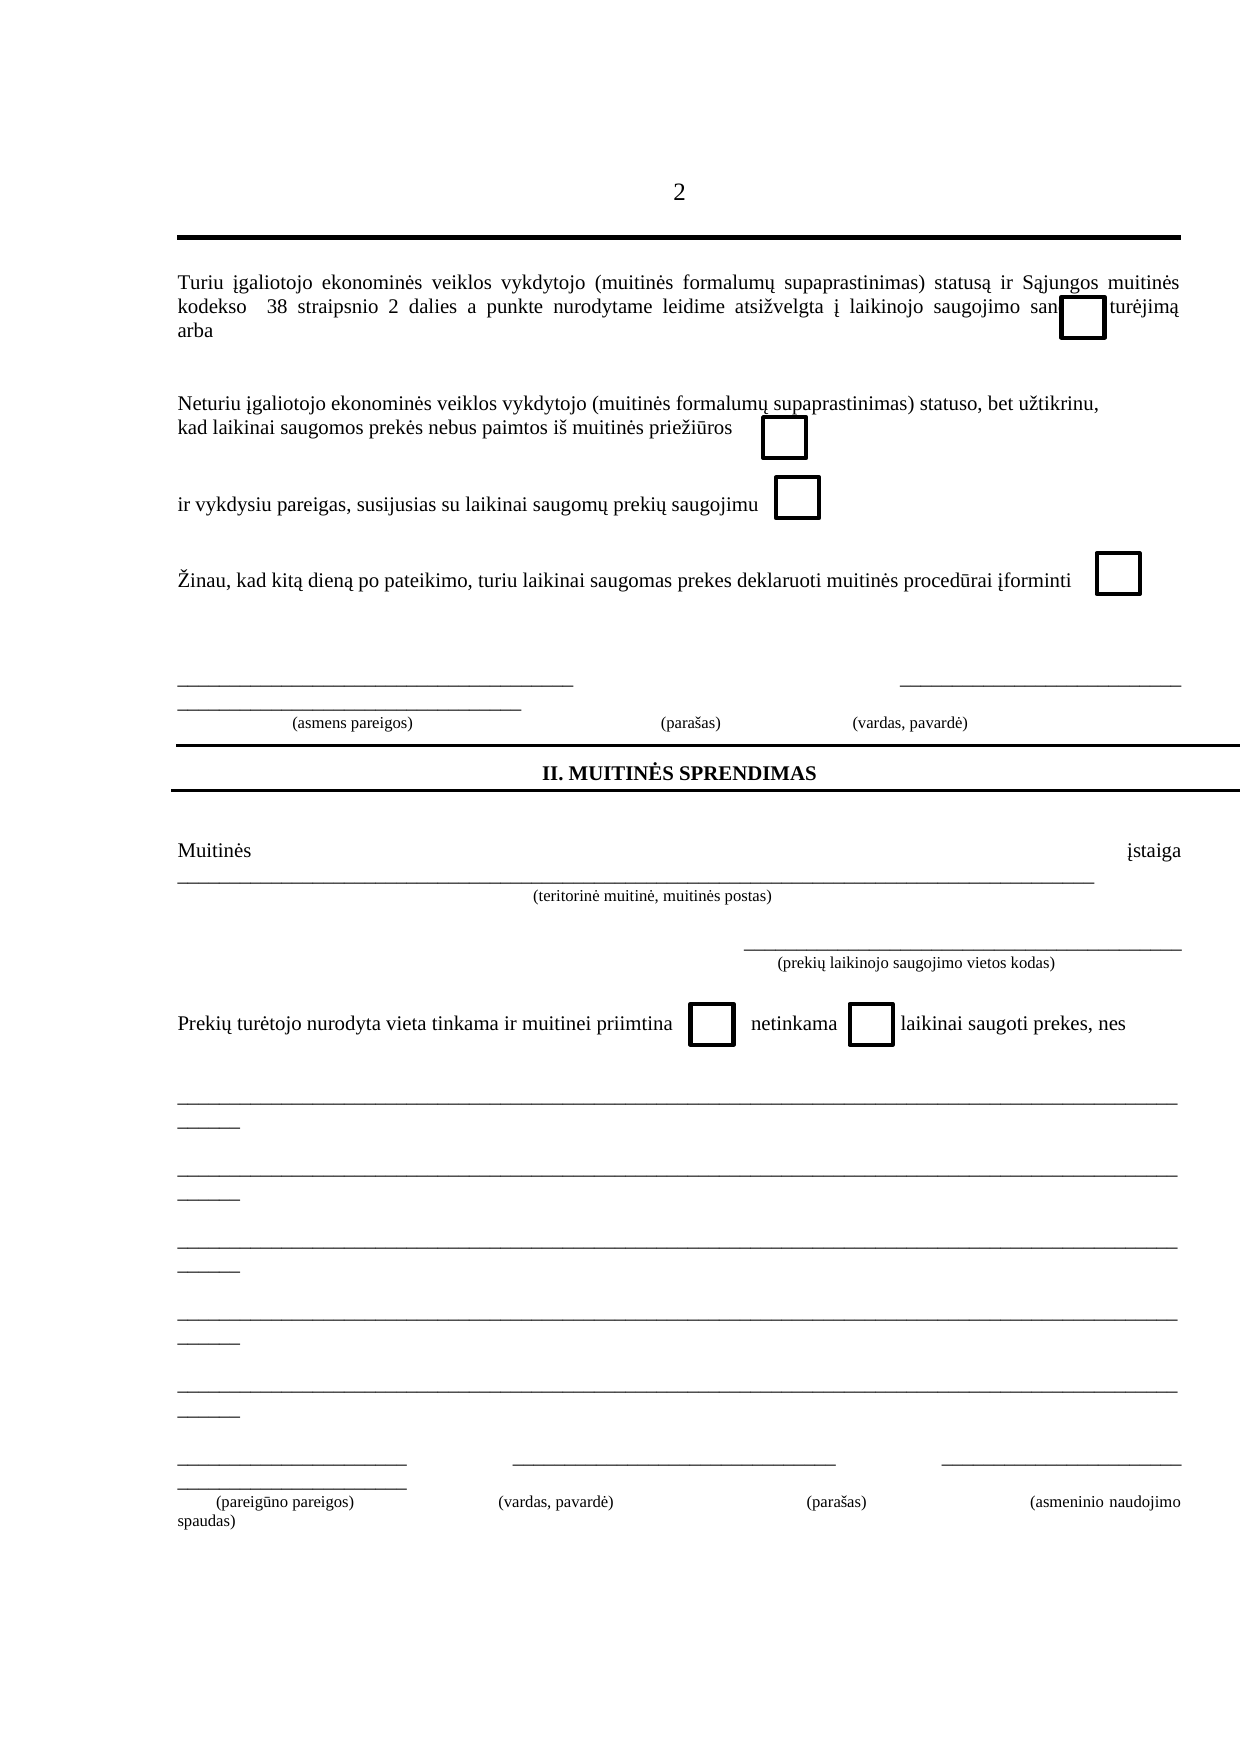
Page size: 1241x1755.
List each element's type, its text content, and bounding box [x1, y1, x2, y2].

text ______________________________________________________________________________________________________ [177, 1083, 1181, 1131]
text ______________________________________________________________________________________________________ [177, 1299, 1181, 1347]
text ir vykdysiu pareigas, susijusias su laikinai saugomų prekių saugojimu [177, 491, 774, 516]
text [821, 491, 1181, 516]
text ______________________________________________________________________________________________________ [177, 1155, 1181, 1203]
text ______________________________________ ___________________________ _________________________________ [177, 664, 1181, 713]
text II. MUITINĖS SPRENDIMAS [177, 761, 1181, 785]
text (pareigūno pareigos) (vardas, pavardė) (parašas) (asmeninio naudojimo spaudas) [177, 1492, 1181, 1530]
text laikinai saugoti prekes, nes [895, 1010, 1181, 1034]
text Muitinės įstaiga ________________________________________________________________________________________ [177, 837, 1181, 886]
text __________________________________________ [177, 929, 1181, 953]
text Neturiu įgaliotojo ekonominės veiklos vykdytojo (muitinės formalumų supaprastinimas) statuso, bet užtikrinu, [177, 391, 1181, 414]
text Prekių turėtojo nurodyta vieta tinkama ir muitinei priimtina [177, 1010, 688, 1034]
text ______________________________________________________________________________________________________ [177, 1371, 1181, 1419]
text Žinau, kad kitą dieną po pateikimo, turiu laikinai saugomas prekes deklaruoti muitinės procedūrai įforminti [177, 568, 1095, 592]
text kad laikinai saugomos prekės nebus paimtos iš muitinės priežiūros [177, 414, 1181, 439]
text ______________________ _______________________________ _______________________ ______________________ [177, 1443, 1181, 1492]
text Turiu įgaliotojo ekonominės veiklos vykdytojo (muitinės formalumų supaprastinimas) statusą ir Sąjungos muitinės kodekso 38 straipsnio 2 dalies a punkte nurodytame leidime atsižvelgta į laikinojo saugojimo sandėlio turėjimą arba [177, 270, 1181, 342]
text (prekių laikinojo saugojimo vietos kodas) [177, 953, 1181, 972]
text (teritorinė muitinė, muitinės postas) [177, 886, 1181, 905]
text (asmens pareigos) (parašas) (vardas, pavardė) [177, 713, 1181, 732]
text netinkama [736, 1010, 848, 1034]
text ______________________________________________________________________________________________________ [177, 1227, 1181, 1275]
